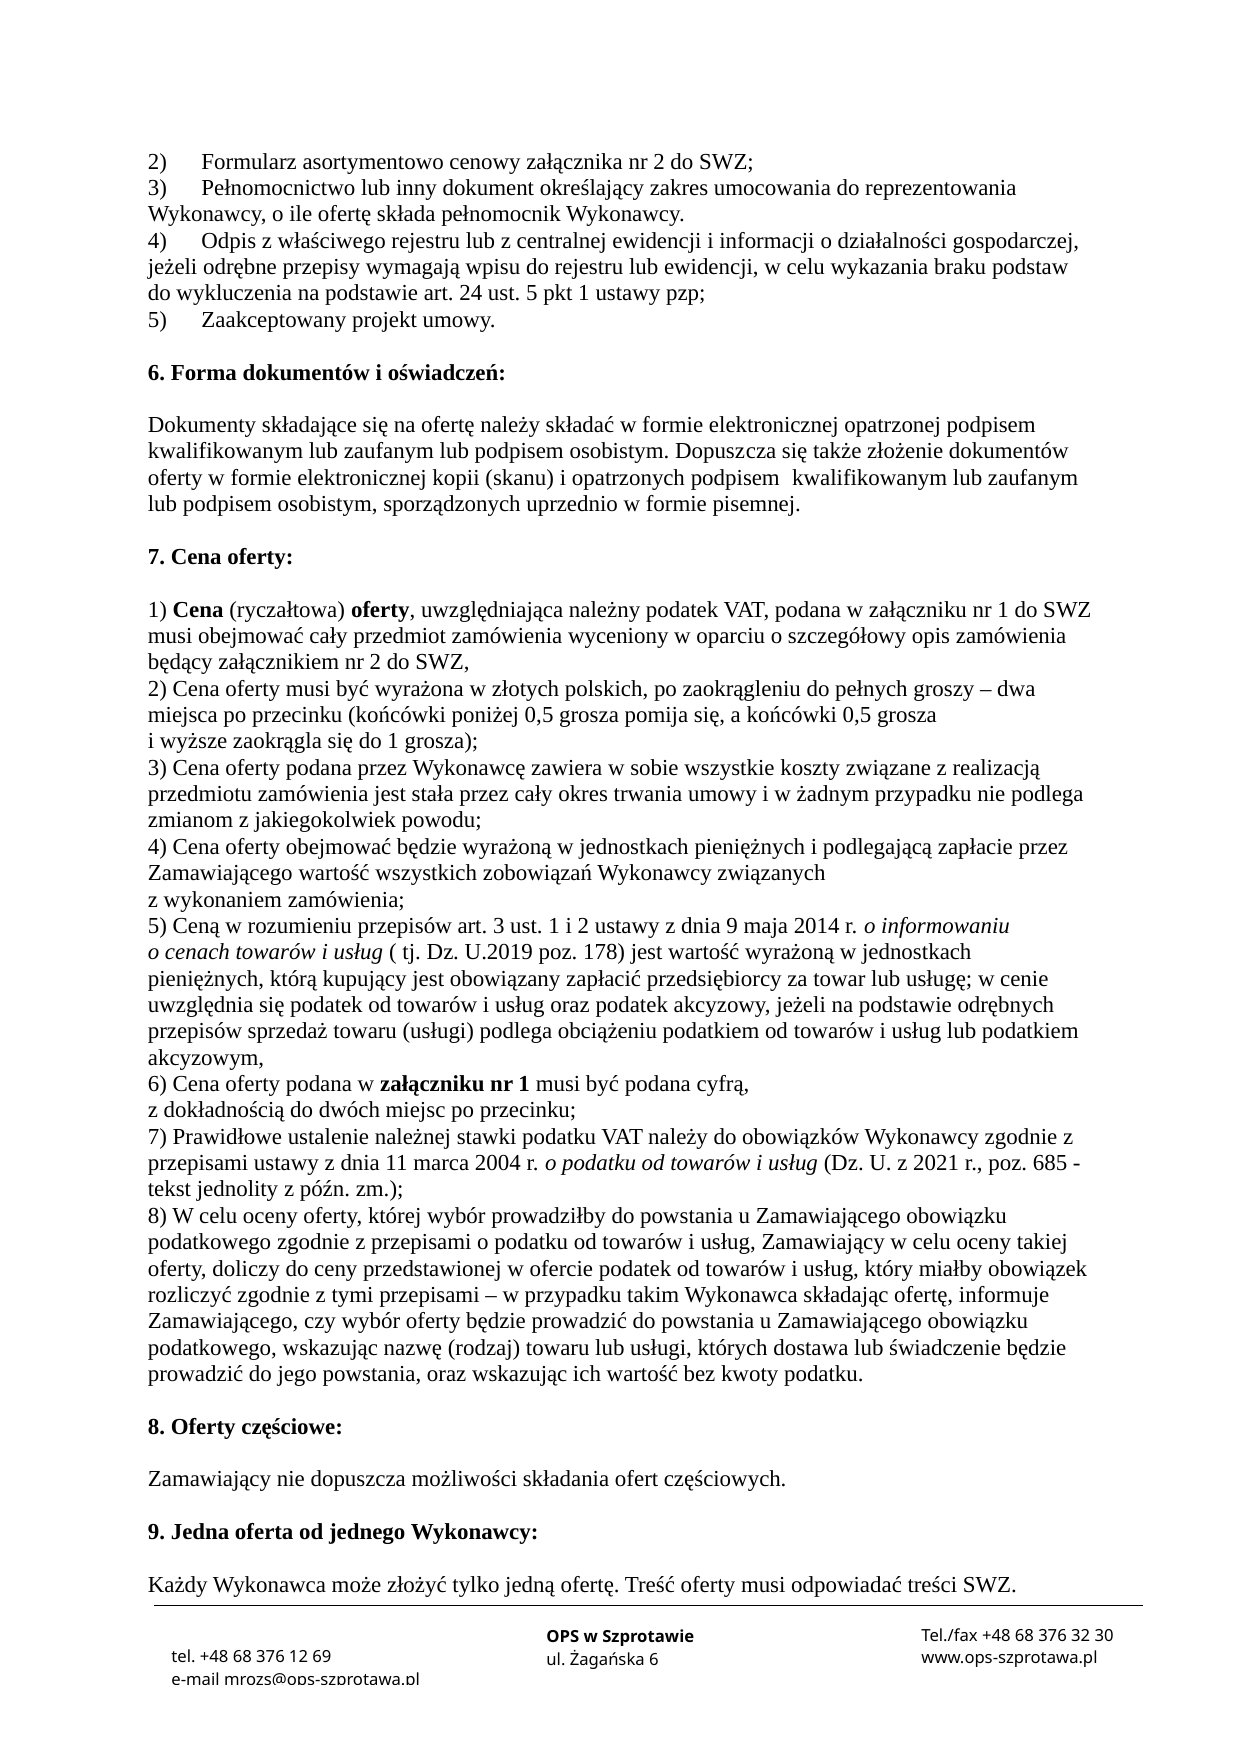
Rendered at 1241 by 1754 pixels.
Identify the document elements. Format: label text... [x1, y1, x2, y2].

text 5) Zaakceptowany projekt umowy. [148, 306, 1092, 332]
text Dokumenty składające się na ofertę należy składać w formie elektronicznej opatrzonej podpisem kwalifikowanym lub zaufanym lub podpisem osobistym. Dopusz­cza się także złożenie dokumentów oferty w formie elektronicznej kopii (skanu) i opatrzonych podpisem kwalifikowanym lub zaufanym lub podpisem osobistym, sporządzonych uprzednio w formie pisemnej. [148, 411, 1092, 517]
text 7) Prawidłowe ustalenie należnej stawki podatku VAT należy do obowiązków Wykonawcy zgodnie z przepisami ustawy z dnia 11 marca 2004 r. o podatku od towarów i usług (Dz. U. z 2021 r., poz. 685 - tekst jednolity z późn. zm.); [148, 1123, 1092, 1202]
text z dokładnością do dwóch miejsc po przecinku; [148, 1096, 1092, 1123]
text 6. Forma dokumentów i oświadczeń: [148, 358, 1092, 385]
text 9. Jedna oferta od jednego Wykonawcy: [148, 1518, 1092, 1544]
text 2) Cena oferty musi być wyrażona w złotych polskich, po zaokrągleniu do pełnych groszy – dwa miejsca po przecinku (końcówki poniżej 0,5 grosza pomija się, a końcówki 0,5 grosza [148, 675, 1092, 727]
text 3) Cena oferty podana przez Wykonawcę zawiera w sobie wszystkie koszty związane z realizacją przedmiotu zamówienia jest stała przez cały okres trwania umowy i w żadnym przypadku nie podlega zmianom z jakiegokolwiek powodu; [148, 754, 1092, 833]
text 6) Cena oferty podana w załączniku nr 1 musi być podana cyfrą, [148, 1070, 1092, 1096]
text 4) Odpis z właściwego rejestru lub z centralnej ewidencji i informacji o działalności gospodarczej, jeżeli odrębne przepisy wymagają wpisu do rejestru lub ewidencji, w celu wykazania braku podstaw do wykluczenia na podstawie art. 24 ust. 5 pkt 1 ustawy pzp; [148, 227, 1092, 306]
text i wyższe zaokrągla się do 1 grosza); [148, 727, 1092, 754]
text 3) Pełnomocnictwo lub inny dokument określający zakres umocowania do reprezentowania Wykonawcy, o ile ofertę składa pełnomocnik Wykonawcy. [148, 174, 1092, 227]
text 8. Oferty częściowe: [148, 1413, 1092, 1439]
text 8) W celu oceny oferty, której wybór prowadziłby do powstania u Zamawiającego obowiązku podatkowego zgodnie z przepisami o podatku od towarów i usług, Zamawiający w celu oceny takiej oferty, doliczy do ceny przedstawionej w ofercie podatek od towarów i usług, który miałby obowiązek rozliczyć zgodnie z tymi przepisami – w przypadku takim Wykonawca składając ofertę, informuje Zamawiającego, czy wybór oferty będzie prowadzić do powstania u Zamawiającego obowiązku podatkowego, wskazując nazwę (rodzaj) towaru lub usługi, których dostawa lub świadczenie będzie prowadzić do jego powstania, oraz wskazując ich wartość bez kwoty podatku. [148, 1202, 1092, 1386]
text 5) Ceną w rozumieniu przepisów art. 3 ust. 1 i 2 ustawy z dnia 9 maja 2014 r. o informowaniu [148, 912, 1092, 938]
text 4) Cena oferty obejmować będzie wyrażoną w jednostkach pieniężnych i podlegającą zapłacie przez Zamawiającego wartość wszystkich zobowiązań Wykonawcy związanych [148, 833, 1092, 886]
text 2) Formularz asortymentowo cenowy załącznika nr 2 do SWZ; [148, 148, 1092, 174]
text o cenach towarów i usług ( tj. Dz. U.2019 poz. 178) jest wartość wyrażoną w jednostkach pieniężnych, którą kupujący jest obowiązany zapłacić przedsiębiorcy za towar lub usługę; w cenie uwzględnia się podatek od towarów i usług oraz podatek akcyzowy, jeżeli na podstawie odrębnych przepisów sprzedaż towaru (usługi) podlega obciążeniu podatkiem od towarów i usług lub podatkiem akcyzowym, [148, 938, 1092, 1070]
text z wykonaniem zamówienia; [148, 886, 1092, 912]
text 1) Cena (ryczałtowa) oferty, uwzględniająca należny podatek VAT, podana w załączniku nr 1 do SWZ musi obejmować cały przedmiot zamówienia wyceniony w oparciu o szczegółowy opis zamówienia będący załącznikiem nr 2 do SWZ, [148, 596, 1092, 675]
text Każdy Wykonawca może złożyć tylko jedną ofertę. Treść oferty musi odpowiadać treści SWZ. [148, 1571, 1092, 1597]
text Zamawiający nie dopuszcza możliwości składania ofert częściowych. [148, 1465, 1092, 1492]
text 7. Cena oferty: [148, 543, 1092, 569]
